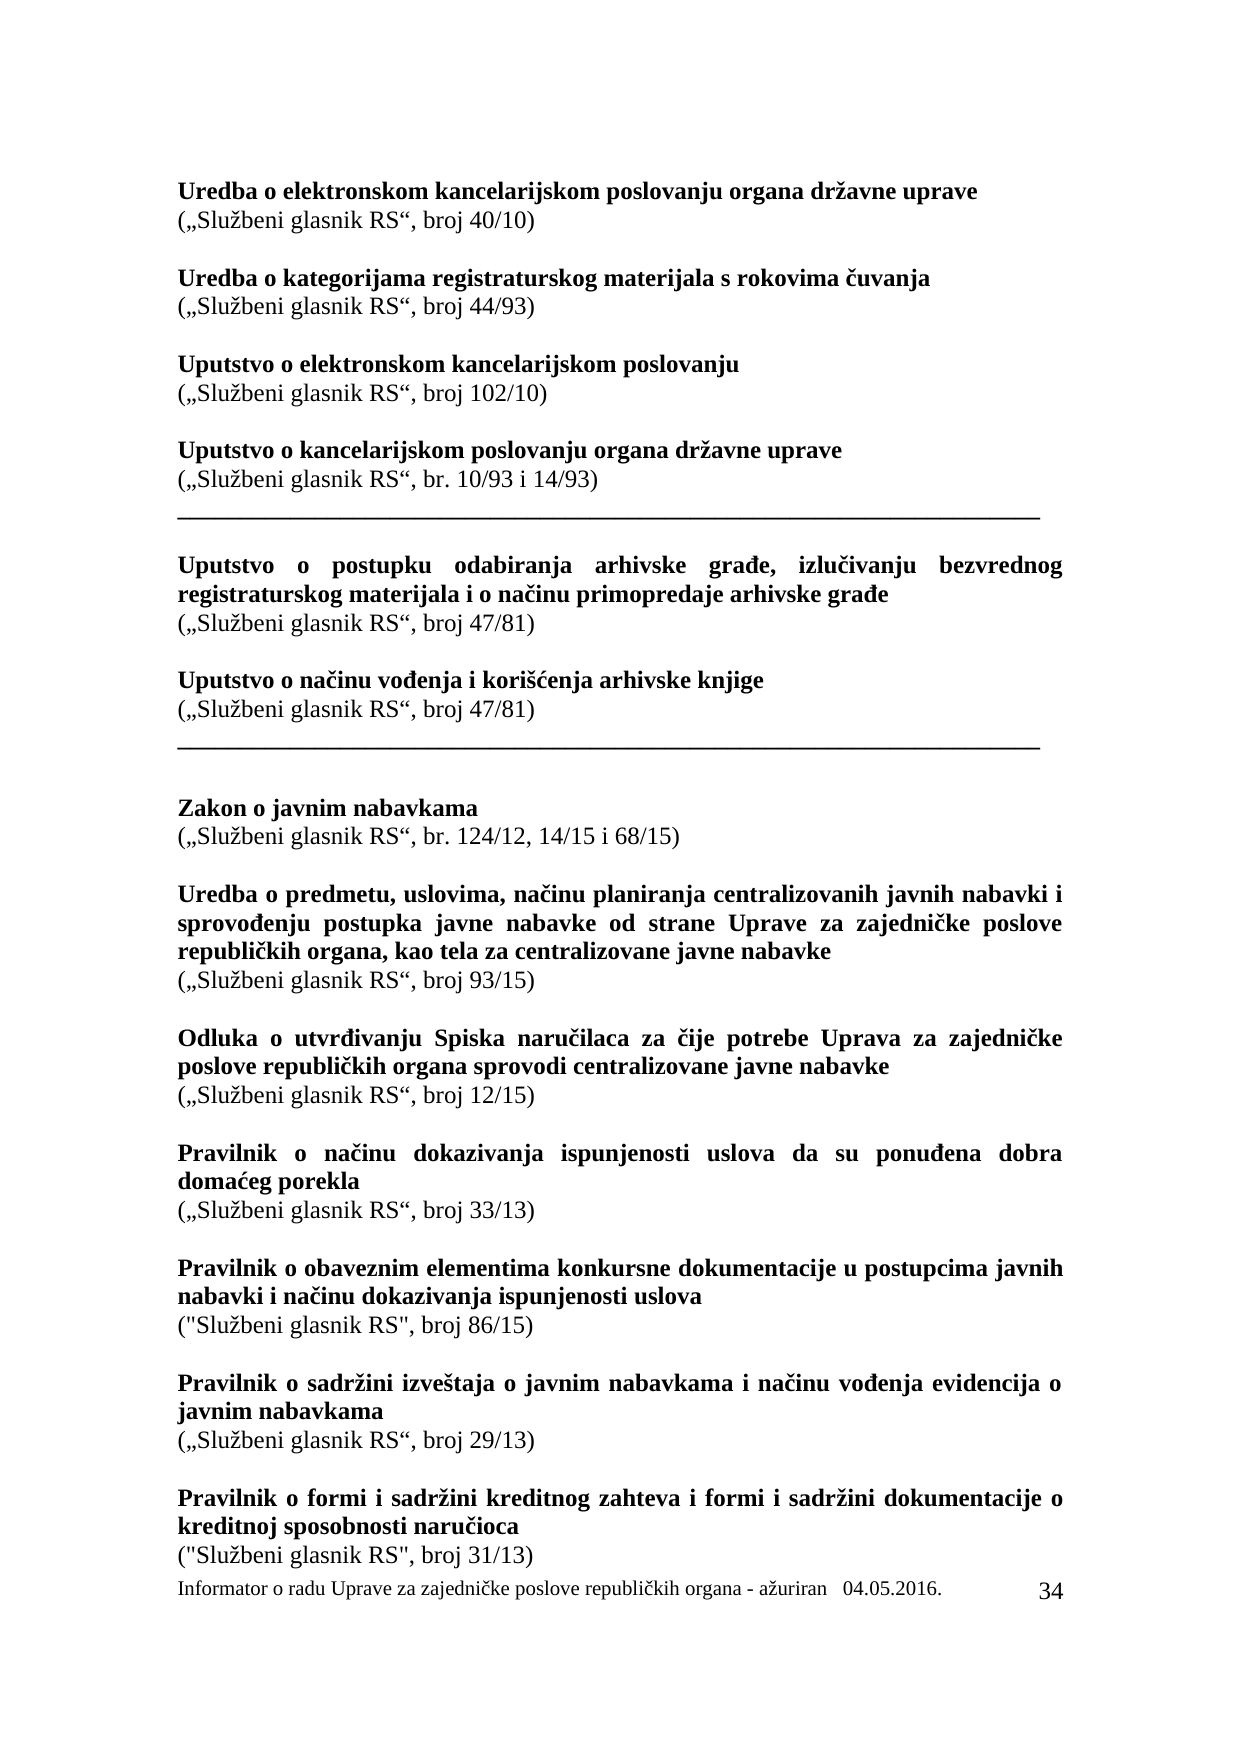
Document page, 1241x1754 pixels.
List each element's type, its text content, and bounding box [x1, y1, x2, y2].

text Uredba o elektronskom kancelarijskom poslovanju organa državne uprave [177, 176, 1063, 205]
text Zakon o javnim nabavkama [177, 793, 1063, 821]
text _____________________________________________________________________ [177, 493, 1063, 521]
text („Službeni glasnik RS“, broj 47/81) [177, 694, 1063, 723]
text Uputstvo o postupku odabiranja arhivske građe, izlučivanju bezvrednog registraturskog materijala i o načinu primopredaje arhivske građe [177, 550, 1063, 608]
text Uredba o kategorijama registraturskog materijala s rokovima čuvanja [177, 263, 1063, 291]
text Odluka o utvrđivanju Spiska naručilaca za čije potrebe Uprava za zajedničke poslove republičkih organa sprovodi centralizovane javne nabavke [177, 1023, 1063, 1080]
text Pravilnik o sadržini izveštaja o javnim nabavkama i načinu vođenja evidencija o javnim nabavkama [177, 1368, 1063, 1425]
text Uredba o predmetu, uslovima, načinu planiranja centralizovanih javnih nabavki i sprovođenju postupka javne nabavke od strane Uprave za zajedničke poslove republičkih organa, kao tela za centralizovane javne nabavke [177, 879, 1063, 965]
text Pravilnik o obaveznim elementima konkursne dokumentacije u postupcima javnih nabavki i načinu dokazivanja ispunjenosti uslova [177, 1253, 1063, 1310]
text („Službeni glasnik RS“, broj 47/81) [177, 608, 1063, 636]
text („Službeni glasnik RS“, broj 93/15) [177, 965, 1063, 994]
text („Službeni glasnik RS“, broj 40/10) [177, 205, 1063, 234]
text _____________________________________________________________________ [177, 723, 1063, 751]
text ("Službeni glasnik RS", broj 31/13) [177, 1540, 1063, 1569]
text Pravilnik o formi i sadržini kreditnog zahteva i formi i sadržini dokumentacije o kreditnoj sposobnosti naručioca [177, 1483, 1063, 1540]
text Uputstvo o elektronskom kancelarijskom poslovanju [177, 349, 1063, 378]
text („Službeni glasnik RS“, br. 10/93 i 14/93) [177, 464, 1063, 493]
text Uputstvo o načinu vođenja i korišćenja arhivske knjige [177, 665, 1063, 694]
text („Službeni glasnik RS“, br. 124/12, 14/15 i 68/15) [177, 821, 1063, 850]
text („Službeni glasnik RS“, broj 33/13) [177, 1195, 1063, 1224]
text („Službeni glasnik RS“, broj 29/13) [177, 1425, 1063, 1454]
text („Službeni glasnik RS“, broj 102/10) [177, 378, 1063, 406]
text („Službeni glasnik RS“, broj 12/15) [177, 1080, 1063, 1109]
text ("Službeni glasnik RS", broj 86/15) [177, 1310, 1063, 1339]
text Pravilnik o načinu dokazivanja ispunjenosti uslova da su ponuđena dobra domaćeg porekla [177, 1138, 1063, 1195]
text („Službeni glasnik RS“, broj 44/93) [177, 291, 1063, 320]
text Uputstvo o kancelarijskom poslovanju organa državne uprave [177, 435, 1063, 464]
